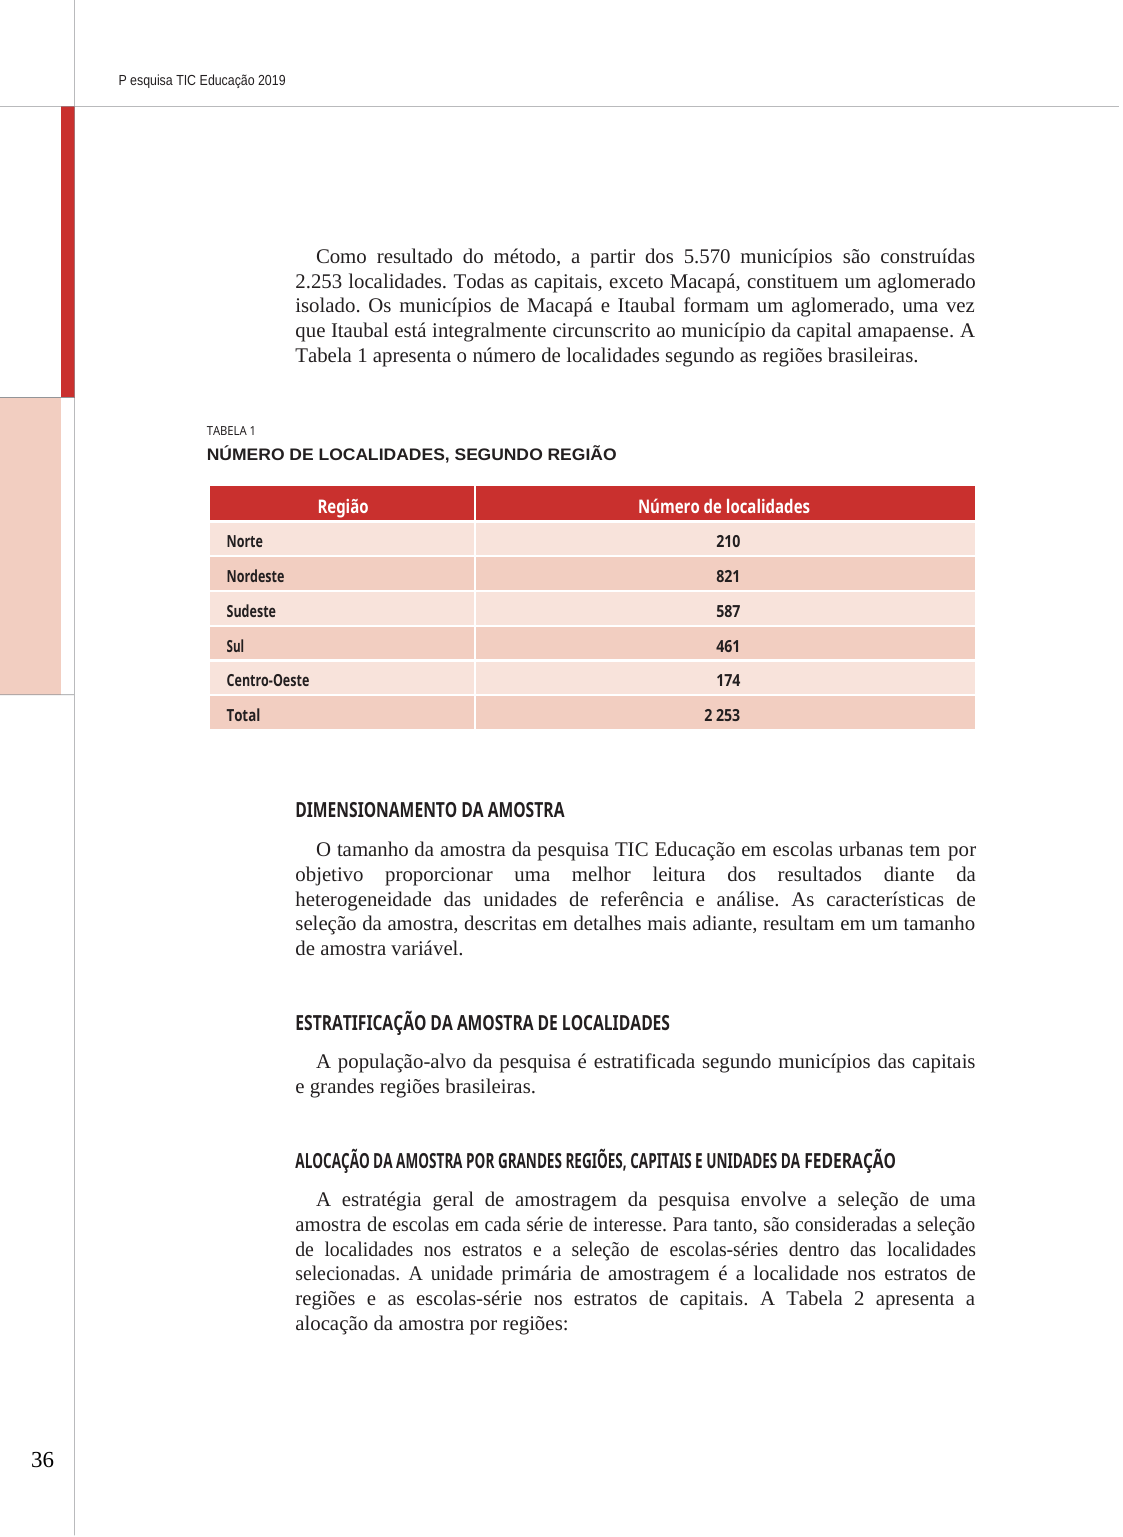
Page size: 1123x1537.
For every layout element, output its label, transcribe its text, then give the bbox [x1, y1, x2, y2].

table_cell 587 [476, 592, 975, 625]
subtitle ALOCAÇÃO DA AMOSTRA POR GRANDES REGIÕES, CAPITAIS E UNIDADES DA FEDERAÇÃO [295, 1146, 976, 1174]
table_cell Sudeste [210, 592, 474, 625]
table_cell Nordeste [210, 557, 474, 590]
text A população-alvo da pesquisa é estratificada segundo municípios das capitais e grandes regiões brasileiras. [295, 1049, 976, 1098]
text TABELA 1 [207, 422, 1104, 439]
table_cell Total [210, 696, 474, 729]
table_cell 821 [476, 557, 975, 590]
table_cell Norte [210, 523, 474, 555]
table_header Região [210, 486, 474, 520]
table_cell 2 253 [476, 696, 975, 729]
table_cell 461 [476, 627, 975, 659]
table_cell Centro-Oeste [210, 662, 474, 694]
table_cell Sul [210, 627, 474, 659]
text NÚMERO DE LOCALIDADES, SEGUNDO REGIÃO [207, 445, 1104, 464]
text A estratégia geral de amostragem da pesquisa envolve a seleção de uma amostra de escolas em cada série de interesse. Para tanto, são consideradas a seleção de localidades nos estratos e a seleção de escolas-séries dentro das localidades selecionadas. A unidade primária de amostragem é a localidade nos estratos de regiões e as escolas-série nos estratos de capitais. A Tabela 2 apresenta a alocação da amostra por regiões: [295, 1187, 976, 1334]
subtitle DIMENSIONAMENTO DA AMOSTRA [295, 796, 1104, 824]
table_cell 174 [476, 662, 975, 694]
table_header Número de localidades [476, 486, 975, 520]
text O tamanho da amostra da pesquisa TIC Educação em escolas urbanas tem por objetivo proporcionar uma melhor leitura dos resultados diante da heterogeneidade das unidades de referência e análise. As características de seleção da amostra, descritas em detalhes mais adiante, resultam em um tamanho de amostra variável. [295, 837, 976, 960]
text Como resultado do método, a partir dos 5.570 municípios são construídas 2.253 localidades. Todas as capitais, exceto Macapá, constituem um aglomerado isolado. Os municípios de Macapá e Itaubal formam um aglomerado, uma vez que Itaubal está integralmente circunscrito ao município da capital amapaense. A Tabela 1 apresenta o número de localidades segundo as regiões brasileiras. [295, 244, 976, 367]
subtitle ESTRATIFICAÇÃO DA AMOSTRA DE LOCALIDADES [295, 1008, 1104, 1036]
table_cell 210 [476, 523, 975, 555]
